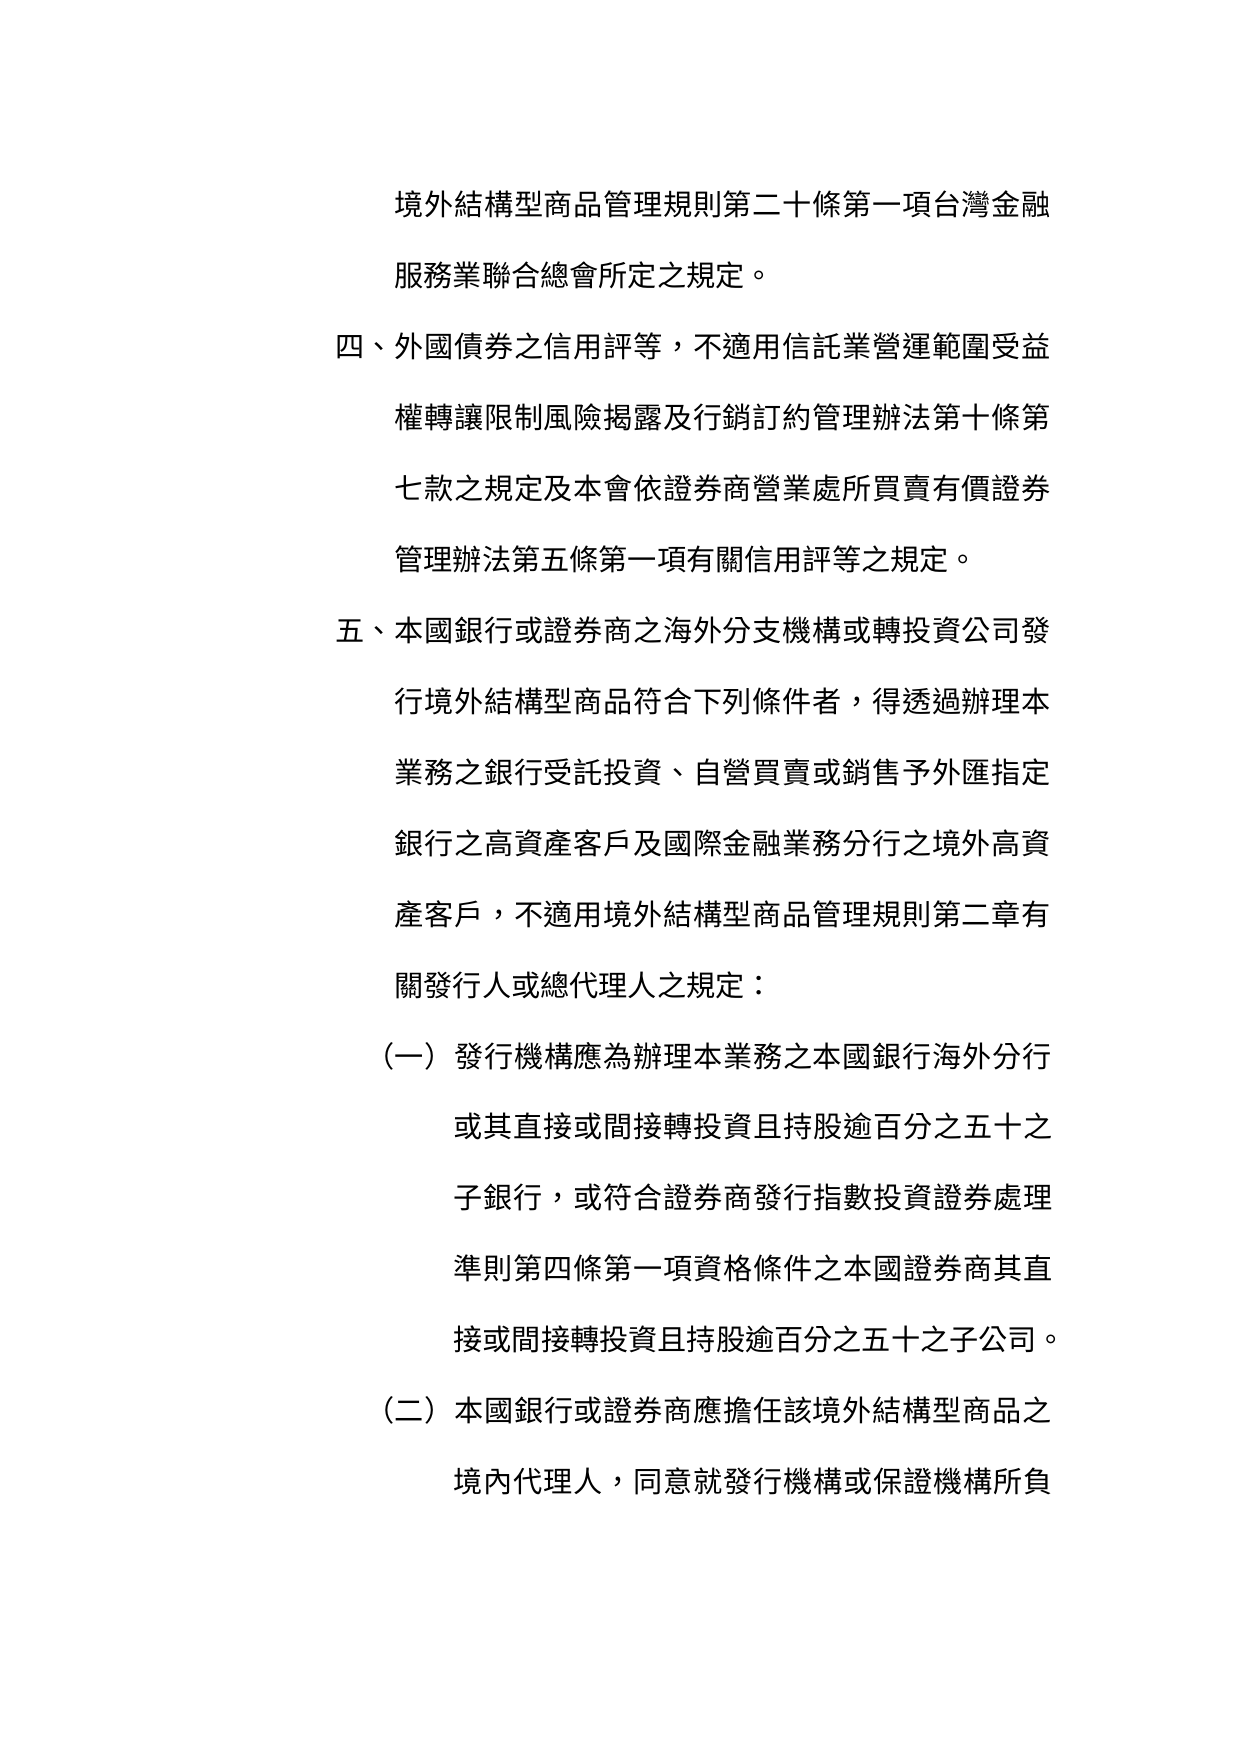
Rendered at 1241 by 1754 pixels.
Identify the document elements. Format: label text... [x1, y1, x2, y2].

text （一）發行機構應為辦理本業務之本國銀行海外分行或其直接或間接轉投資且持股逾百分之五十之子銀行，或符合證券商發行指數投資證券處理準則第四條第一項資格條件之本國證券商其直接或間接轉投資且持股逾百分之五十之子公司。 [365, 1019, 1053, 1373]
list 本國銀行或證券商之海外分支機構或轉投資公司發行境外結構型商品符合下列條件者，得透過辦理本業務之銀行受託投資、自營買賣或銷售予外匯指定銀行之高資產客戶及國際金融業務分行之境外高資產客戶，不適用境外結構型商品管理規則第二章有關發行人或總代理人之規定： [335, 593, 1053, 1019]
text （二）本國銀行或證券商應擔任該境外結構型商品之境內代理人，同意就發行機構或保證機構所負 [365, 1373, 1053, 1515]
list 境外結構型商品管理規則第二十條第一項台灣金融服務業聯合總會所定之規定。 [335, 168, 1053, 309]
list 外國債券之信用評等，不適用信託業營運範圍受益權轉讓限制風險揭露及行銷訂約管理辦法第十條第七款之規定及本會依證券商營業處所買賣有價證券管理辦法第五條第一項有關信用評等之規定。 [335, 309, 1053, 593]
